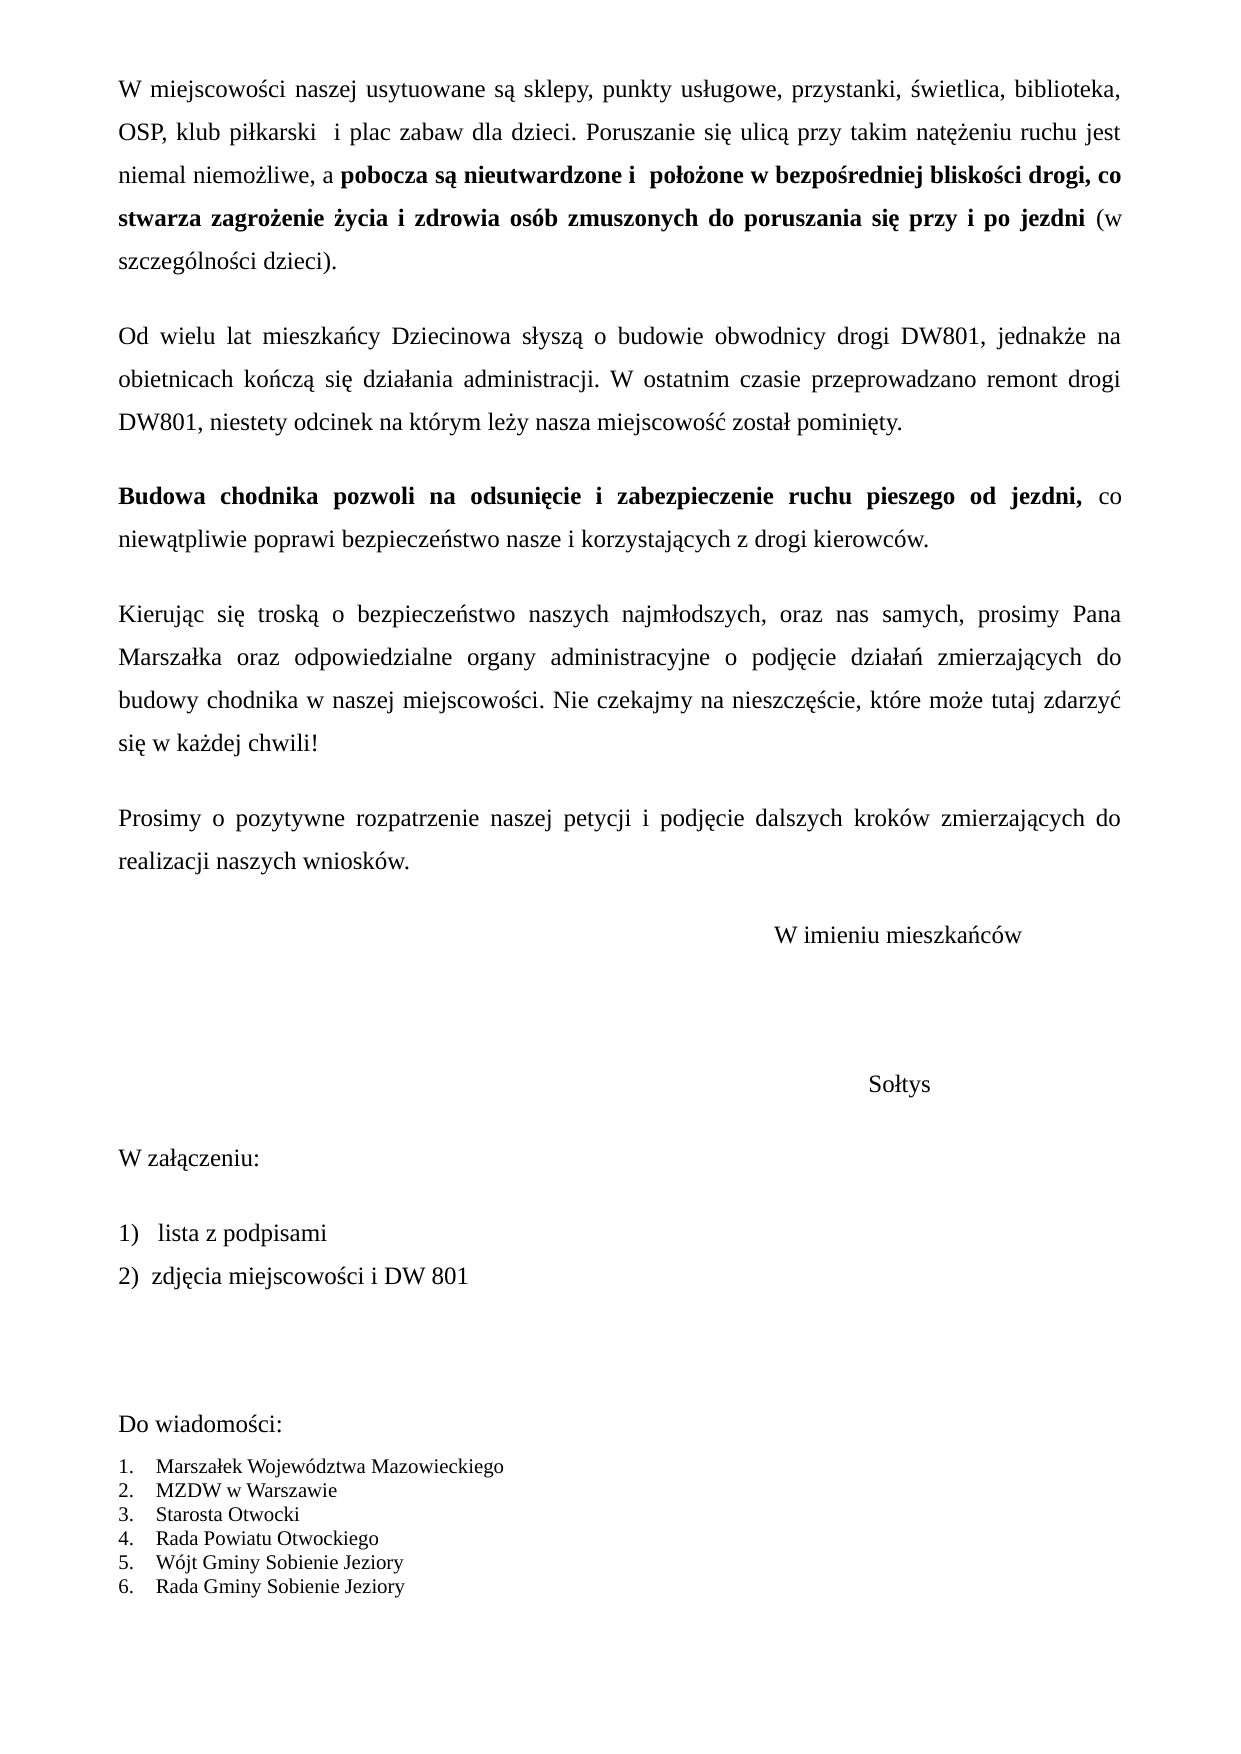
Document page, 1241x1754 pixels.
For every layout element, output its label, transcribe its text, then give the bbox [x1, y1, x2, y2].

text 1) lista z podpisami 2) zdjęcia miejscowości i DW 801 [118, 1218, 1122, 1289]
list Wójt Gminy Sobienie Jeziory [118, 1550, 1122, 1574]
text Od wielu lat mieszkańcy Dziecinowa słyszą o budowie obwodnicy drogi DW801, jednakże na obietnicach kończą się działania administracji. W ostatnim czasie przeprowadzano remont drogi DW801, niestety odcinek na którym leży nasza miejscowość został pominięty. [118, 321, 1122, 436]
text W imieniu mieszkańców [118, 920, 1122, 949]
list Rada Powiatu Otwockiego [118, 1526, 1122, 1550]
list Starosta Otwocki [118, 1502, 1122, 1526]
list MZDW w Warszawie [118, 1478, 1122, 1502]
list Rada Gminy Sobienie Jeziory [118, 1574, 1122, 1598]
list Marszałek Województwa Mazowieckiego [118, 1454, 1122, 1478]
text Budowa chodnika pozwoli na odsunięcie i zabezpieczenie ruchu pieszego od jezdni, co niewątpliwie poprawi bezpieczeństwo nasze i korzystających z drogi kierowców. [118, 481, 1122, 553]
text Kierując się troską o bezpieczeństwo naszych najmłodszych, oraz nas samych, prosimy Pana Marszałka oraz odpowiedzialne organy administracyjne o podjęcie działań zmierzających do budowy chodnika w naszej miejscowości. Nie czekajmy na nieszczęście, które może tutaj zdarzyć się w każdej chwili! [118, 599, 1122, 757]
text Do wiadomości: [118, 1409, 1122, 1438]
text Sołtys [118, 1069, 1122, 1098]
text W załączeniu: [118, 1143, 1122, 1172]
text Prosimy o pozytywne rozpatrzenie naszej petycji i podjęcie dalszych kroków zmierzających do realizacji naszych wniosków. [118, 803, 1122, 874]
text W miejscowości naszej usytuowane są sklepy, punkty usługowe, przystanki, świetlica, biblioteka, OSP, klub piłkarski i plac zabaw dla dzieci. Poruszanie się ulicą przy takim natężeniu ruchu jest niemal niemożliwe, a pobocza są nieutwardzone i położone w bezpośredniej bliskości drogi, co stwarza zagrożenie życia i zdrowia osób zmuszonych do poruszania się przy i po jezdni (w szczególności dzieci). [118, 74, 1122, 275]
